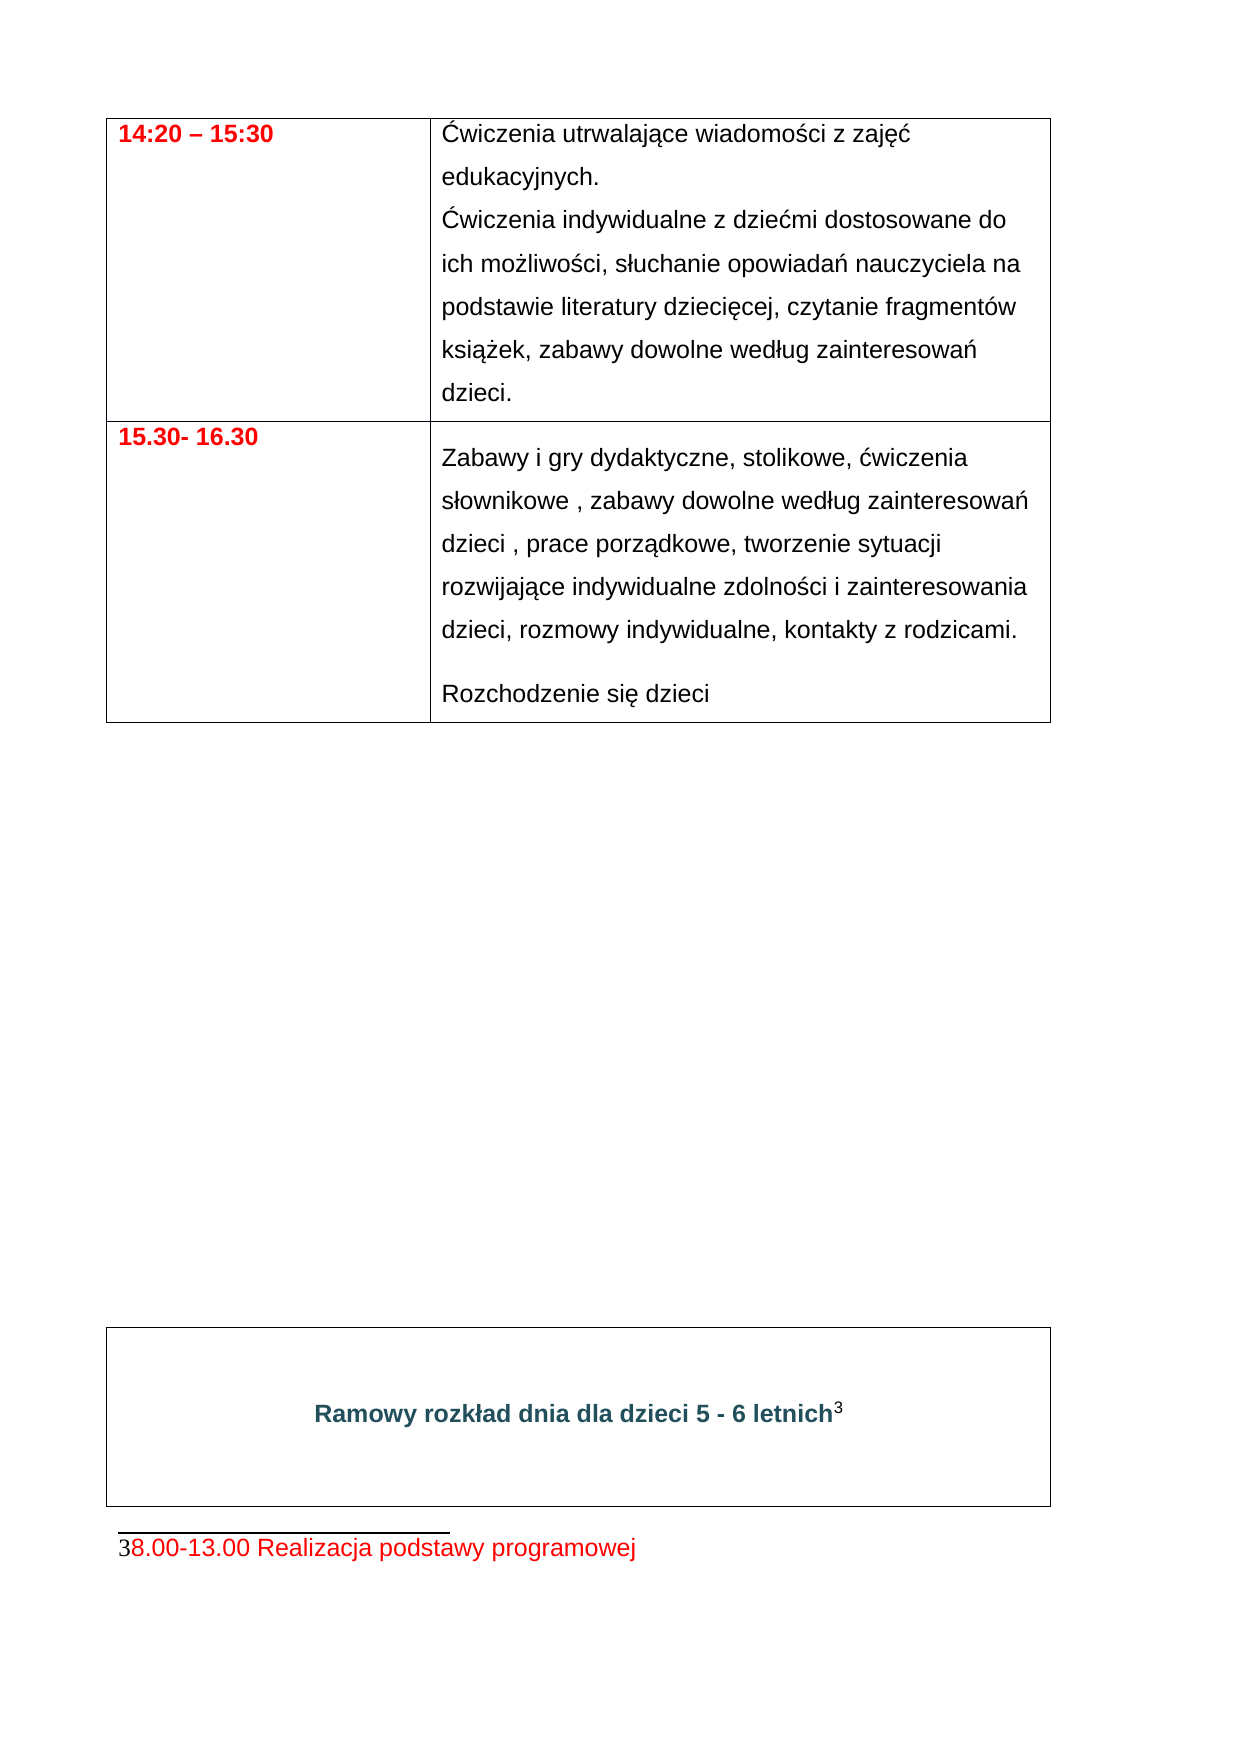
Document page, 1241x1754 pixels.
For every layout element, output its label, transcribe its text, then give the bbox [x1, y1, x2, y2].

table_header Ramowy rozkład dnia dla dzieci 5 - 6 letnich [107, 1328, 1050, 1506]
table_cell 14:20 – 15:30 [107, 119, 430, 421]
table_cell Ćwiczenia utrwalające wiadomości z zajęć edukacyjnych. Ćwiczenia indywidualne z dziećmi dostosowane do ich możliwości, słuchanie opowiadań nauczyciela na podstawie literatury dziecięcej, czytanie fragmentów książek, zabawy dowolne według zainteresowań dzieci. [431, 119, 1050, 421]
table_cell Zabawy i gry dydaktyczne, stolikowe, ćwiczenia słownikowe , zabawy dowolne według zainteresowań dzieci , prace porządkowe, tworzenie sytuacji rozwijające indywidualne zdolności i zainteresowania dzieci, rozmowy indywidualne, kontakty z rodzicami. Rozchodzenie się dzieci [431, 422, 1050, 722]
table_cell 15.30- 16.30 [107, 422, 430, 722]
